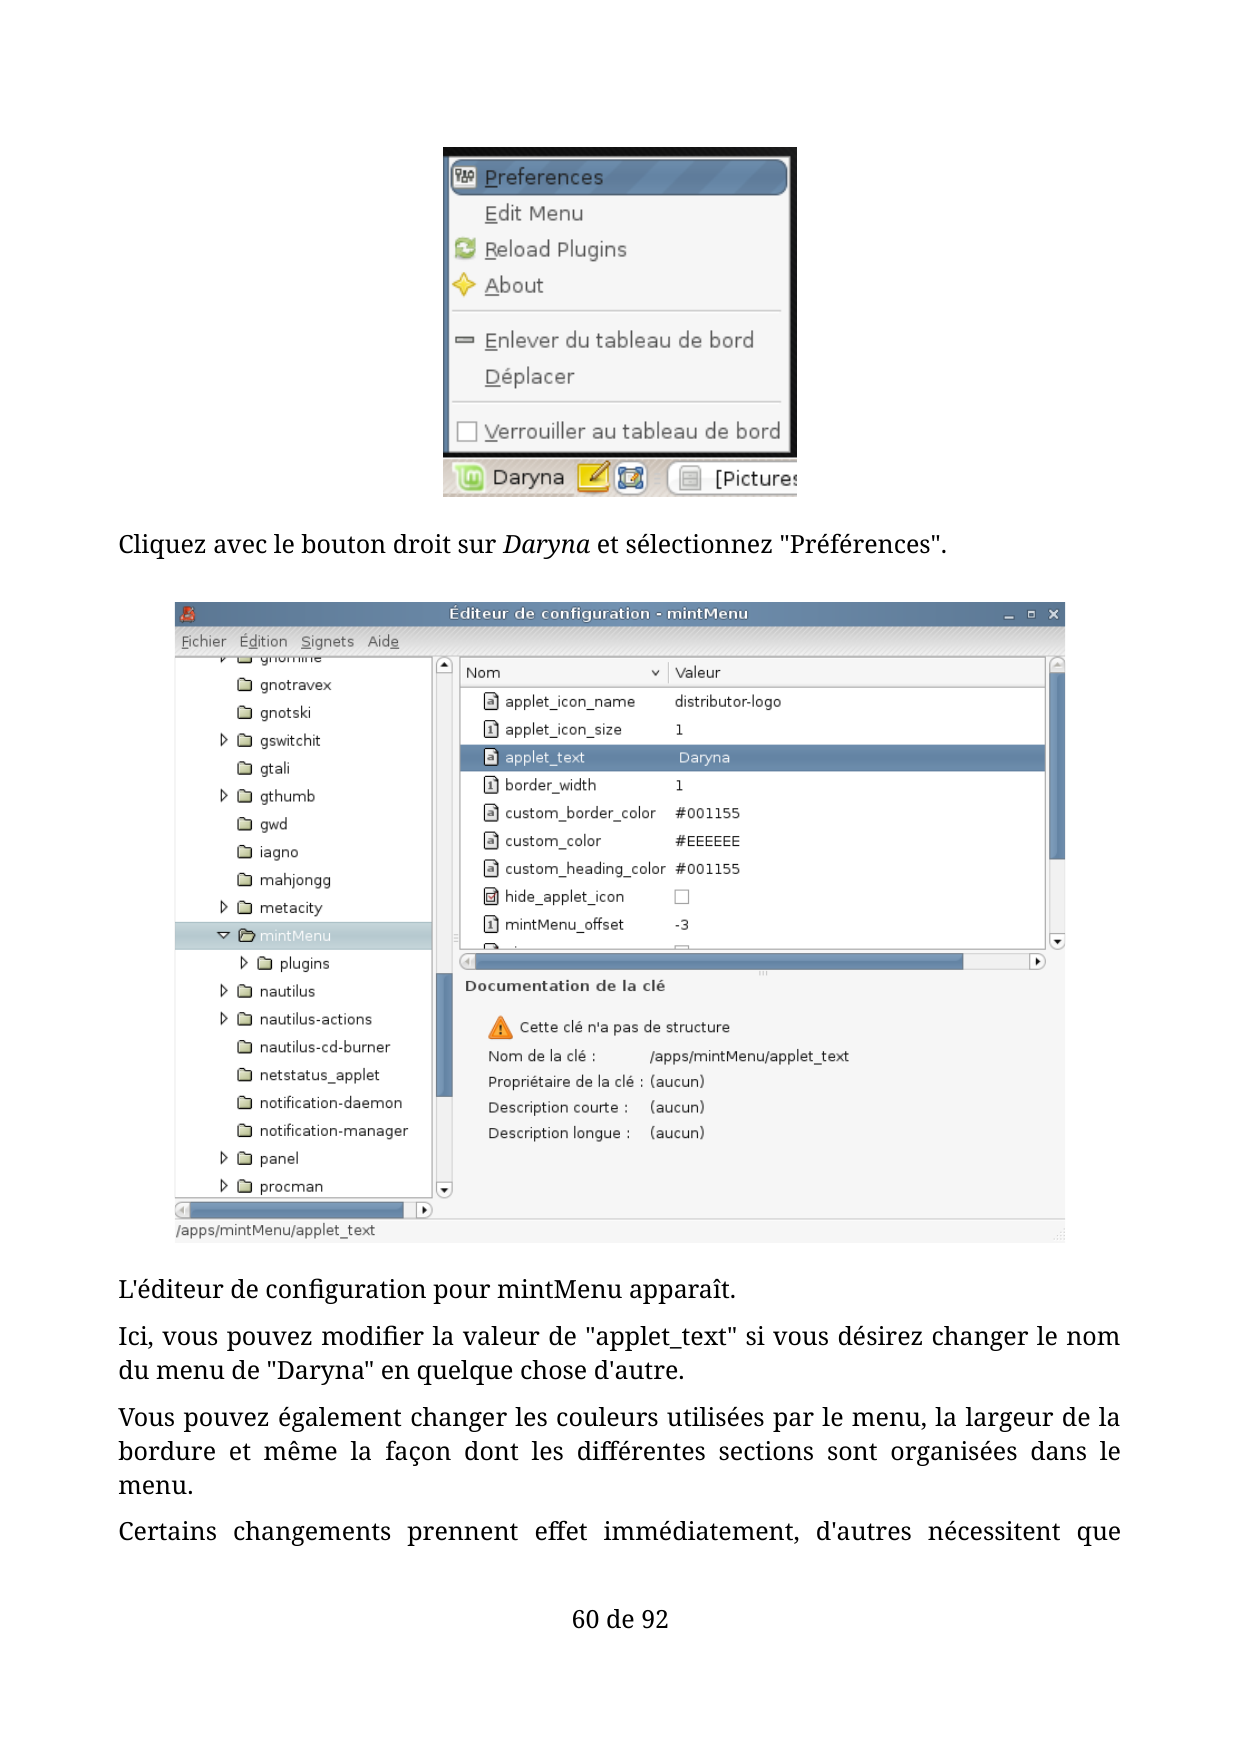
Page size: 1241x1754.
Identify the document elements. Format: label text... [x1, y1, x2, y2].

text Cliquez avec le bouton droit sur Daryna et sélectionnez "Préférences". [118, 118, 1122, 561]
text Certains changements prennent effet immédiatement, d'autres nécessitent que [118, 1514, 1122, 1548]
picture [443, 147, 797, 497]
picture [174, 602, 1066, 1243]
text Vous pouvez également changer les couleurs utilisées par le menu, la largeur de la bordure et même la façon dont les différentes sections sont organisées dans le menu. [118, 1399, 1122, 1501]
text Ici, vous pouvez modifier la valeur de "applet_text" si vous désirez changer le nom du menu de "Daryna" en quelque chose d'autre. [118, 1318, 1122, 1387]
text L'éditeur de configuration pour mintMenu apparaît. [118, 573, 1122, 1306]
